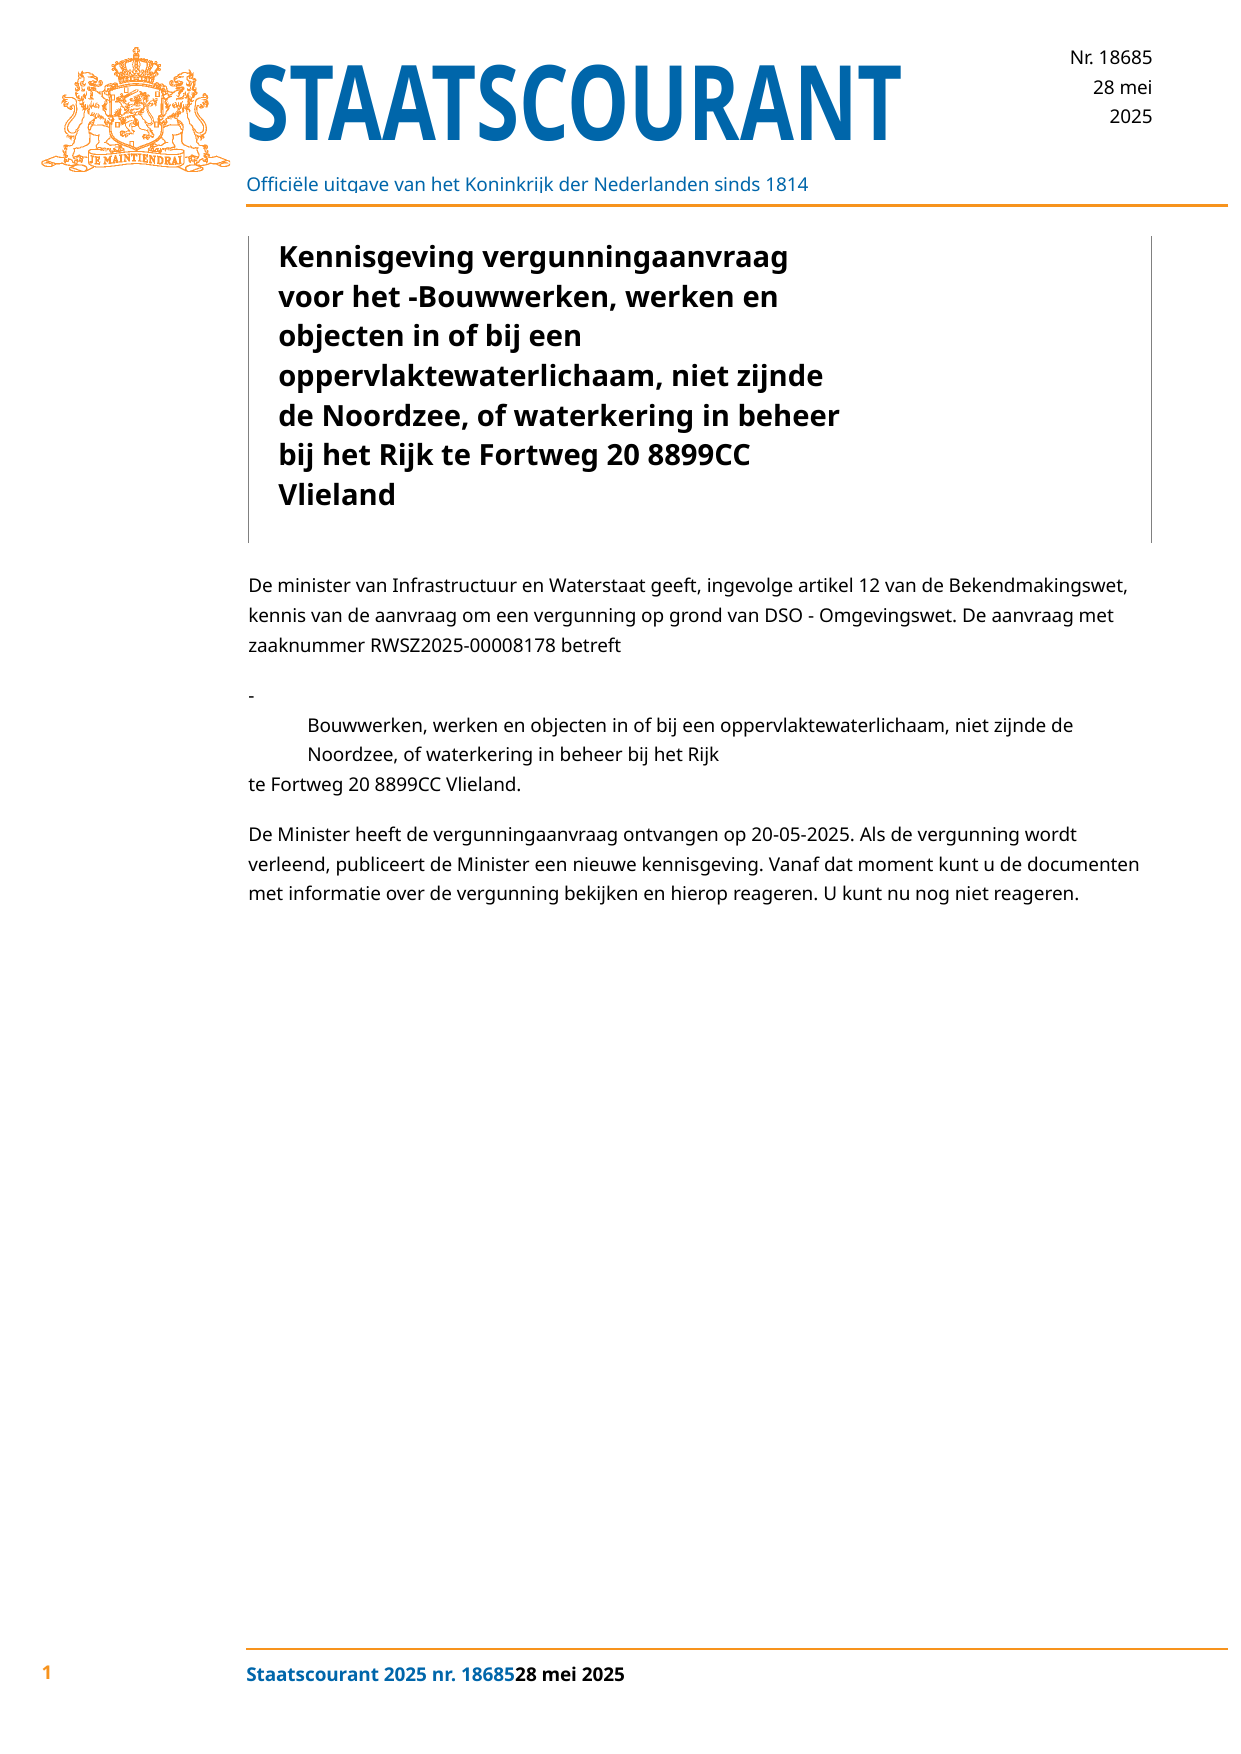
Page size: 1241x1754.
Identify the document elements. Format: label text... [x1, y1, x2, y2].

table_header [850, 414, 1151, 543]
table_header Kennisgeving vergunningaanvraag voor het -Bouwwerken, werken en objecten in of bij een oppervlaktewaterlichaam, niet zijnde de Noordzee, of waterkering in beheer bij het Rijk te Fortweg 20 8899CC Vlieland [249, 236, 850, 543]
text De minister van Infrastructuur en Waterstaat geeft, ingevolge artikel 12 van de Bekendmakingswet, kennis van de aanvraag om een vergunning op grond van DSO - Omgevingswet. De aanvraag met zaaknummer RWSZ2025-00008178 betreft [248, 573, 1152, 658]
picture [41, 47, 231, 172]
table_header [1090, 236, 1151, 413]
picture [912, 236, 1090, 414]
text te Fortweg 20 8899CC Vlieland. [248, 771, 1152, 797]
table_header [850, 236, 912, 413]
text De Minister heeft de vergunningaanvraag ontvangen op 20-05-2025. Als de vergunning wordt verleend, publiceert de Minister een nieuwe kennisgeving. Vanaf dat moment kunt u de documenten met informatie over de vergunning bekijken en hierop reageren. U kunt nu nog niet reageren. [248, 821, 1152, 906]
list Bouwwerken, werken en objecten in of bij een oppervlaktewaterlichaam, niet zijnde de Noordzee, of waterkering in beheer bij het Rijk [248, 712, 1152, 767]
